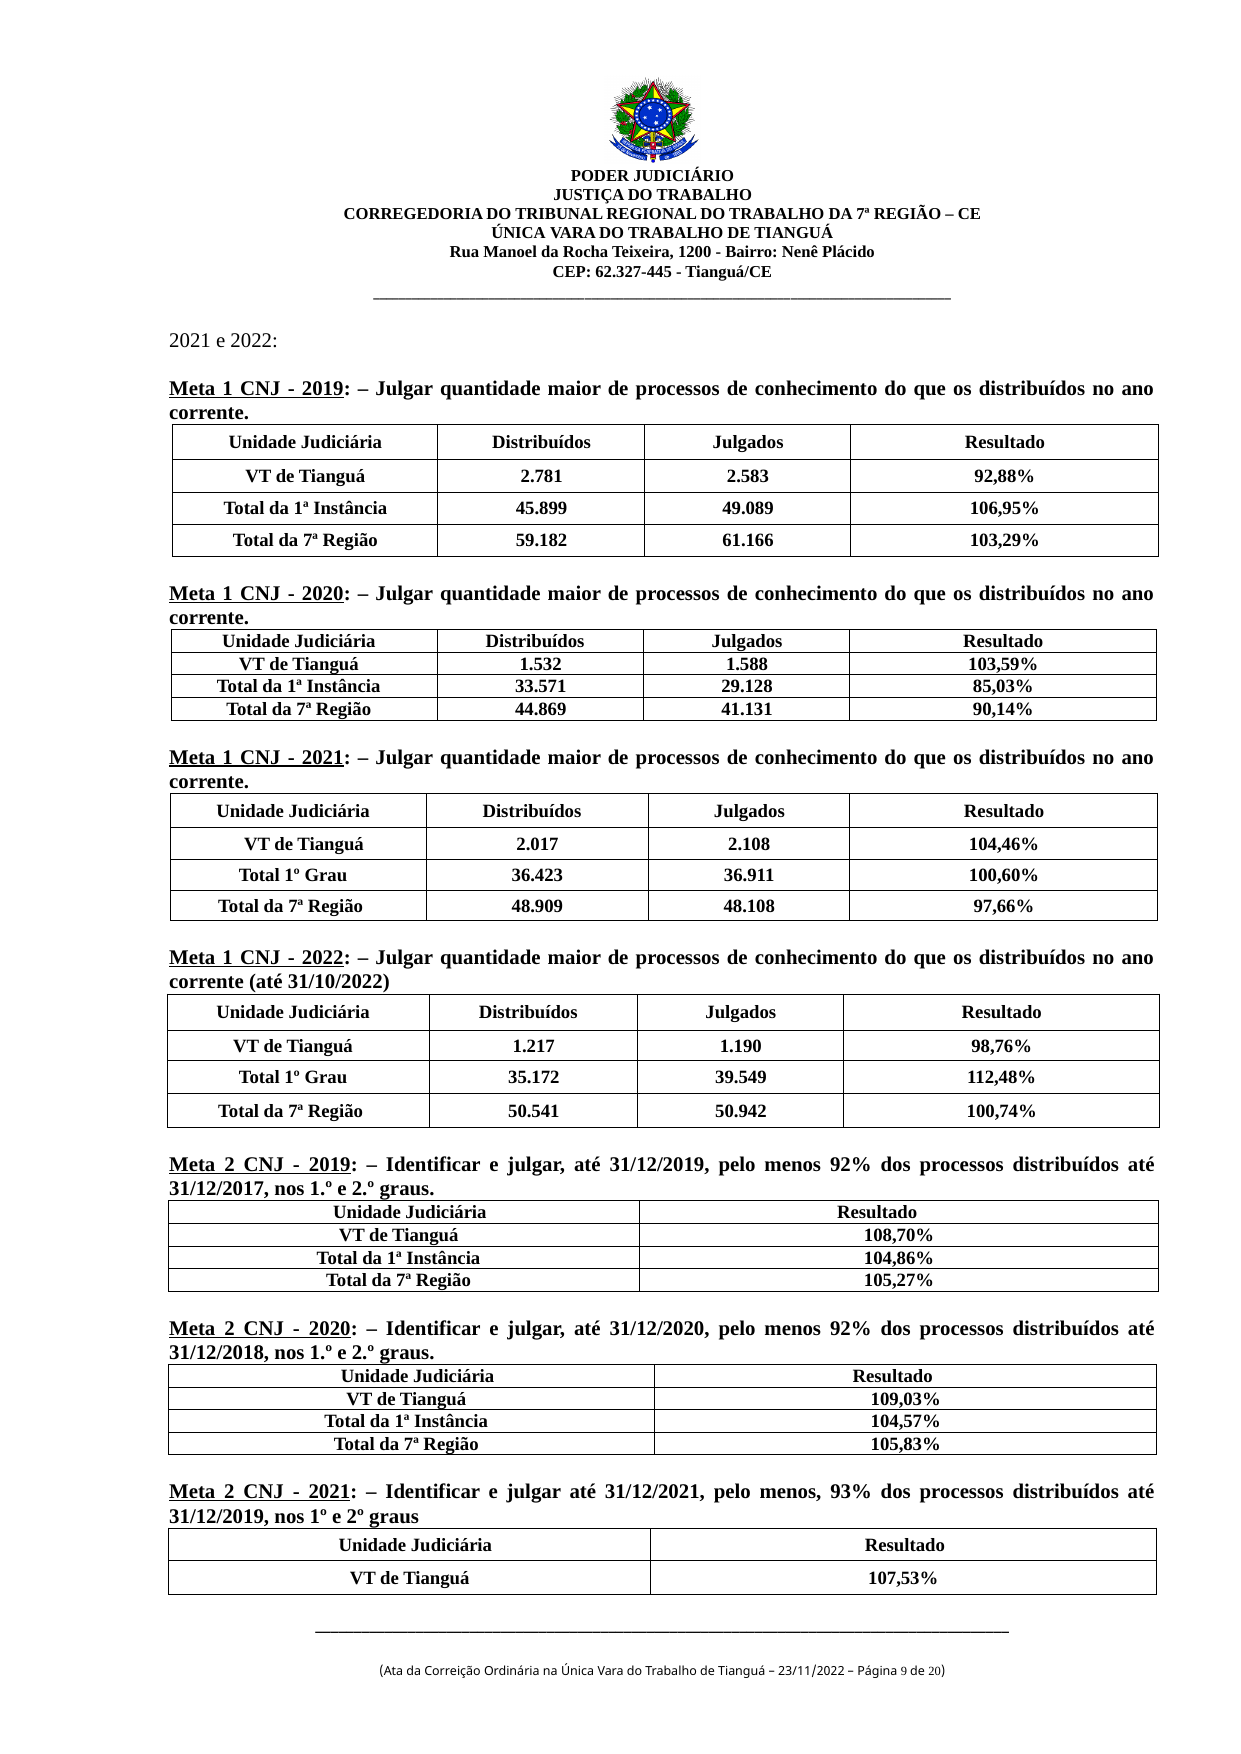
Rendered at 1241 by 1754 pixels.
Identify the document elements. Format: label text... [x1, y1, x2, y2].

table_cell VT de Tianguá [171, 828, 426, 859]
table_cell 49.089 [645, 493, 850, 523]
table_cell 29.128 [644, 675, 849, 697]
table_header Unidade Judiciária [171, 794, 426, 827]
table_header Resultado [655, 1365, 1156, 1387]
table_cell 106,95% [851, 493, 1158, 523]
table_cell 35.172 [430, 1061, 637, 1093]
table_cell 2.108 [649, 828, 849, 859]
table_cell 41.131 [644, 698, 849, 719]
table_cell 108,70% [640, 1224, 1158, 1246]
table_header Julgados [638, 995, 843, 1029]
table_header Resultado [640, 1201, 1158, 1223]
table_cell 112,48% [844, 1061, 1159, 1093]
text Meta 2 CNJ - 2020: – Identificar e julgar, até 31/12/2020, pelo menos 92% dos processos distribuídos até 31/12/2018, nos 1.º e 2.º graus. [169, 1316, 1155, 1364]
table_cell Total da 7ª Região [171, 891, 426, 920]
table_cell Total da 1ª Instância [169, 1410, 654, 1432]
table_cell Total da 1ª Instância [173, 493, 437, 523]
text Meta 2 CNJ - 2021: – Identificar e julgar até 31/12/2021, pelo menos, 93% dos processos distribuídos até 31/12/2019, nos 1º e 2º graus [169, 1479, 1155, 1528]
table_header Resultado [844, 995, 1159, 1029]
table_header Julgados [649, 794, 849, 827]
table_cell 44.869 [438, 698, 643, 719]
table_cell Total 1º Grau [168, 1061, 429, 1093]
table_cell Total da 7ª Região [173, 525, 437, 556]
table_header Julgados [644, 630, 849, 652]
table_cell 2.781 [438, 460, 644, 492]
table_cell 45.899 [438, 493, 644, 523]
table_cell 104,57% [655, 1410, 1156, 1432]
table_cell 2.017 [427, 828, 648, 859]
table_cell 1.532 [438, 653, 643, 674]
table_header Distribuídos [430, 995, 637, 1029]
table_cell 104,86% [640, 1247, 1158, 1268]
table_cell VT de Tianguá [169, 1561, 650, 1593]
table_cell 50.541 [430, 1094, 637, 1127]
table_cell 104,46% [850, 828, 1157, 859]
table_cell 1.588 [644, 653, 849, 674]
table_cell 85,03% [850, 675, 1156, 697]
table_cell 100,60% [850, 860, 1157, 890]
table_cell Total 1º Grau [171, 860, 426, 890]
text Meta 1 CNJ - 2020: – Julgar quantidade maior de processos de conhecimento do que os distribuídos no ano corrente. [169, 581, 1155, 629]
table_cell 90,14% [850, 698, 1156, 719]
table_cell 50.942 [638, 1094, 843, 1127]
table_cell 61.166 [645, 525, 850, 556]
table_header Resultado [850, 630, 1156, 652]
picture [604, 75, 700, 164]
table_cell 105,27% [640, 1269, 1158, 1291]
table_cell 36.423 [427, 860, 648, 890]
table_cell VT de Tianguá [172, 653, 437, 674]
table_header Unidade Judiciária [169, 1365, 654, 1387]
table_cell 33.571 [438, 675, 643, 697]
table_cell VT de Tianguá [169, 1224, 639, 1246]
table_header Resultado [851, 425, 1158, 459]
table_header Resultado [850, 794, 1157, 827]
table_cell VT de Tianguá [173, 460, 437, 492]
table_cell VT de Tianguá [168, 1031, 429, 1060]
table_cell 98,76% [844, 1031, 1159, 1060]
text Meta 2 CNJ - 2019: – Identificar e julgar, até 31/12/2019, pelo menos 92% dos processos distribuídos até 31/12/2017, nos 1.º e 2.º graus. [169, 1152, 1155, 1200]
table_cell Total da 1ª Instância [169, 1247, 639, 1268]
table_cell Total da 7ª Região [169, 1269, 639, 1291]
text Meta 1 CNJ - 2021: – Julgar quantidade maior de processos de conhecimento do que os distribuídos no ano corrente. [169, 745, 1155, 793]
table_cell 105,83% [655, 1433, 1156, 1454]
table_cell 92,88% [851, 460, 1158, 492]
text Meta 1 CNJ - 2019: – Julgar quantidade maior de processos de conhecimento do que os distribuídos no ano corrente. [169, 376, 1155, 424]
table_cell 59.182 [438, 525, 644, 556]
table_header Unidade Judiciária [173, 425, 437, 459]
table_cell 36.911 [649, 860, 849, 890]
table_header Distribuídos [438, 630, 643, 652]
table_cell Total da 1ª Instância [172, 675, 437, 697]
table_header Unidade Judiciária [172, 630, 437, 652]
table_cell Total da 7ª Região [168, 1094, 429, 1127]
table_cell VT de Tianguá [169, 1388, 654, 1409]
table_header Resultado [651, 1529, 1156, 1560]
table_header Distribuídos [438, 425, 644, 459]
table_cell 1.217 [430, 1031, 637, 1060]
table_cell 97,66% [850, 891, 1157, 920]
table_header Distribuídos [427, 794, 648, 827]
table_cell Total da 7ª Região [172, 698, 437, 719]
table_cell 48.909 [427, 891, 648, 920]
table_cell 103,59% [850, 653, 1156, 674]
table_cell 48.108 [649, 891, 849, 920]
table_header Julgados [645, 425, 850, 459]
table_cell 1.190 [638, 1031, 843, 1060]
table_header Unidade Judiciária [169, 1529, 650, 1560]
table_header Unidade Judiciária [168, 995, 429, 1029]
table_cell 39.549 [638, 1061, 843, 1093]
text Meta 1 CNJ - 2022: – Julgar quantidade maior de processos de conhecimento do que os distribuídos no ano corrente (até 31/10/2022) [169, 945, 1155, 993]
text 2021 e 2022: [169, 328, 1155, 352]
table_cell 107,53% [651, 1561, 1156, 1593]
table_cell 109,03% [655, 1388, 1156, 1409]
table_cell Total da 7ª Região [169, 1433, 654, 1454]
table_cell 103,29% [851, 525, 1158, 556]
table_header Unidade Judiciária [169, 1201, 639, 1223]
table_cell 2.583 [645, 460, 850, 492]
table_cell 100,74% [844, 1094, 1159, 1127]
